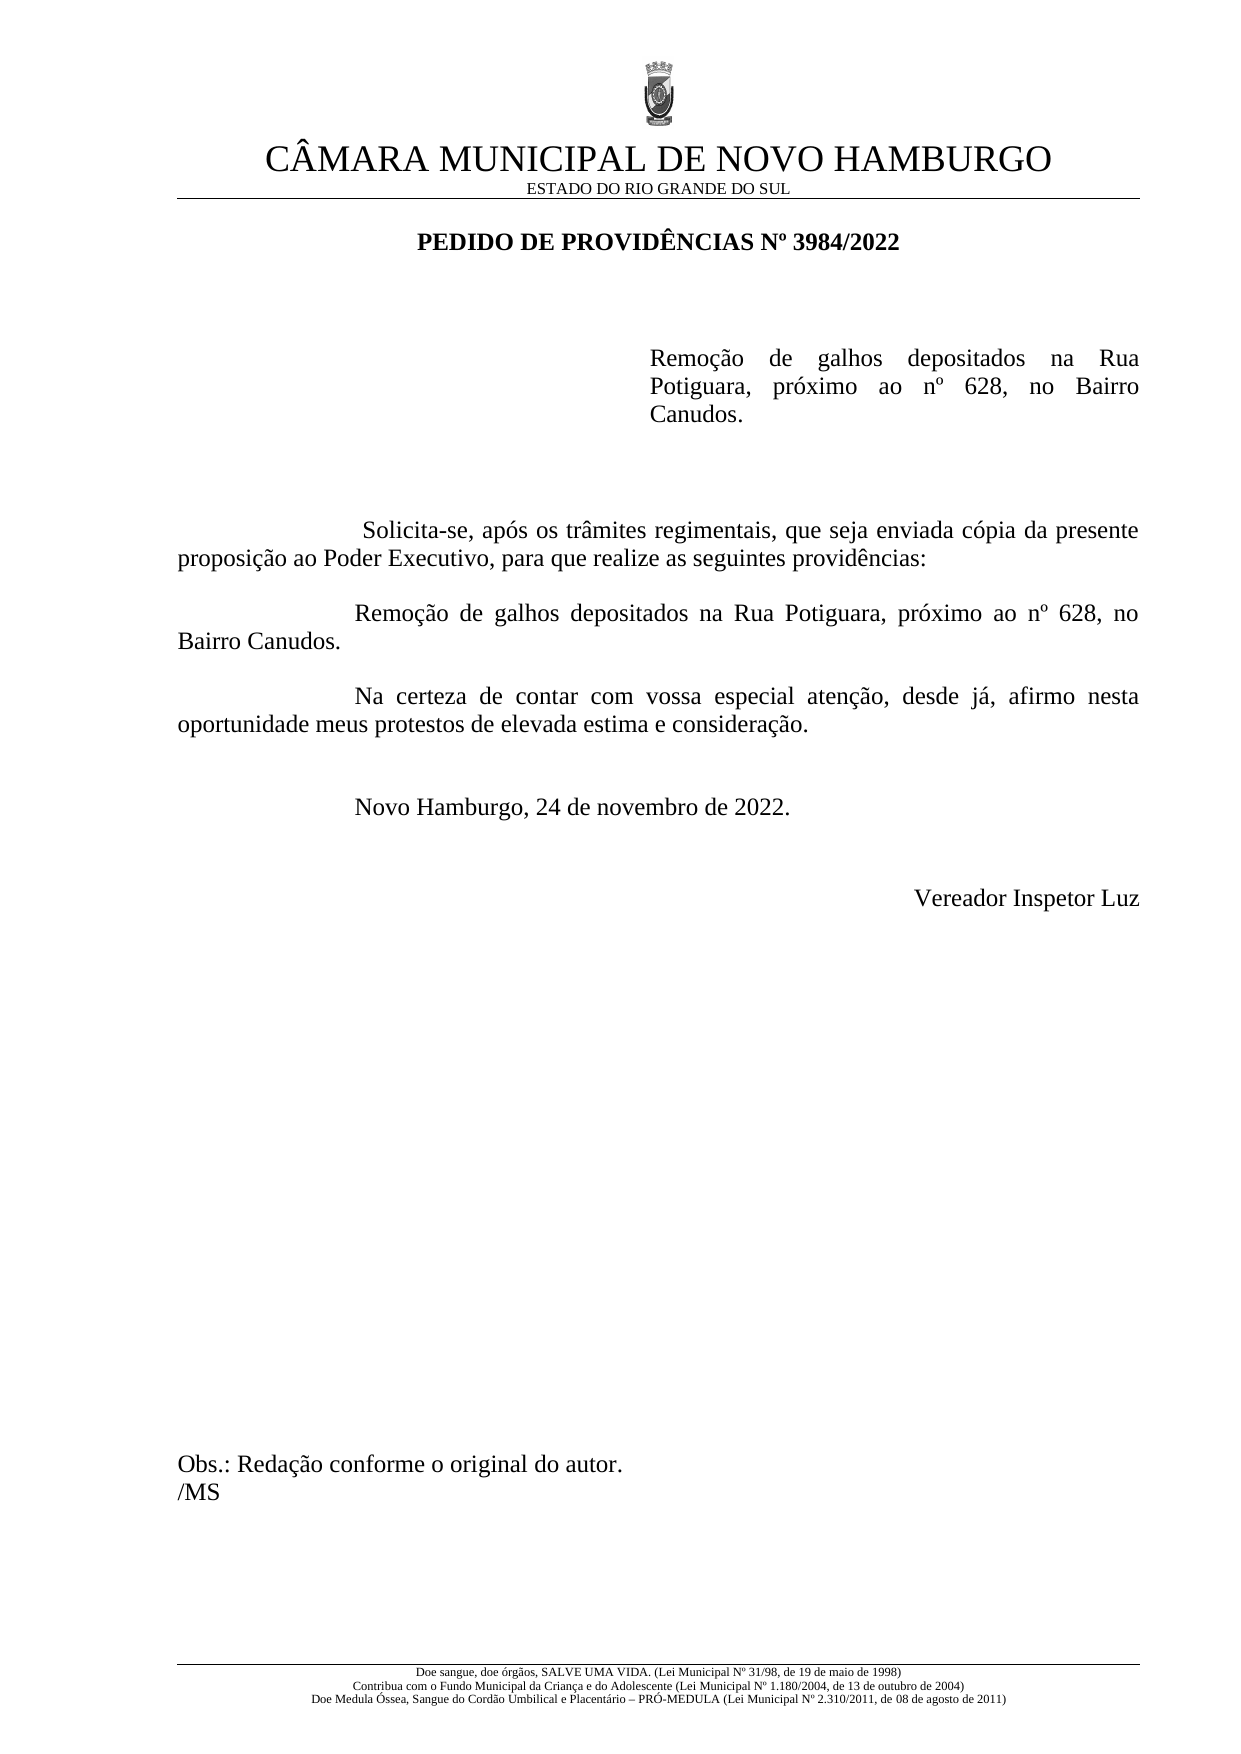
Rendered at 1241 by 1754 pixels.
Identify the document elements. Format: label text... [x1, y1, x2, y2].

text Remoção de galhos depositados na Rua Potiguara, próximo ao nº 628, no Bairro Canudos. [177, 599, 1140, 655]
text PEDIDO DE PROVIDÊNCIAS Nº 3984/2022 [177, 228, 1140, 256]
text Vereador Inspetor Luz [177, 884, 1140, 912]
text Remoção de galhos depositados na Rua Potiguara, próximo ao nº 628, no Bairro Canudos. [649, 344, 1140, 428]
text Na certeza de contar com vossa especial atenção, desde já, afirmo nesta oportunidade meus protestos de elevada estima e consideração. [177, 682, 1140, 738]
text /MS [177, 1478, 1140, 1505]
text Novo Hamburgo, 24 de novembro de 2022. [177, 793, 1140, 821]
text Solicita-se, após os trâmites regimentais, que seja enviada cópia da presente proposição ao Poder Executivo, para que realize as seguintes providências: [177, 516, 1140, 572]
text Obs.: Redação conforme o original do autor. [177, 1450, 1140, 1478]
